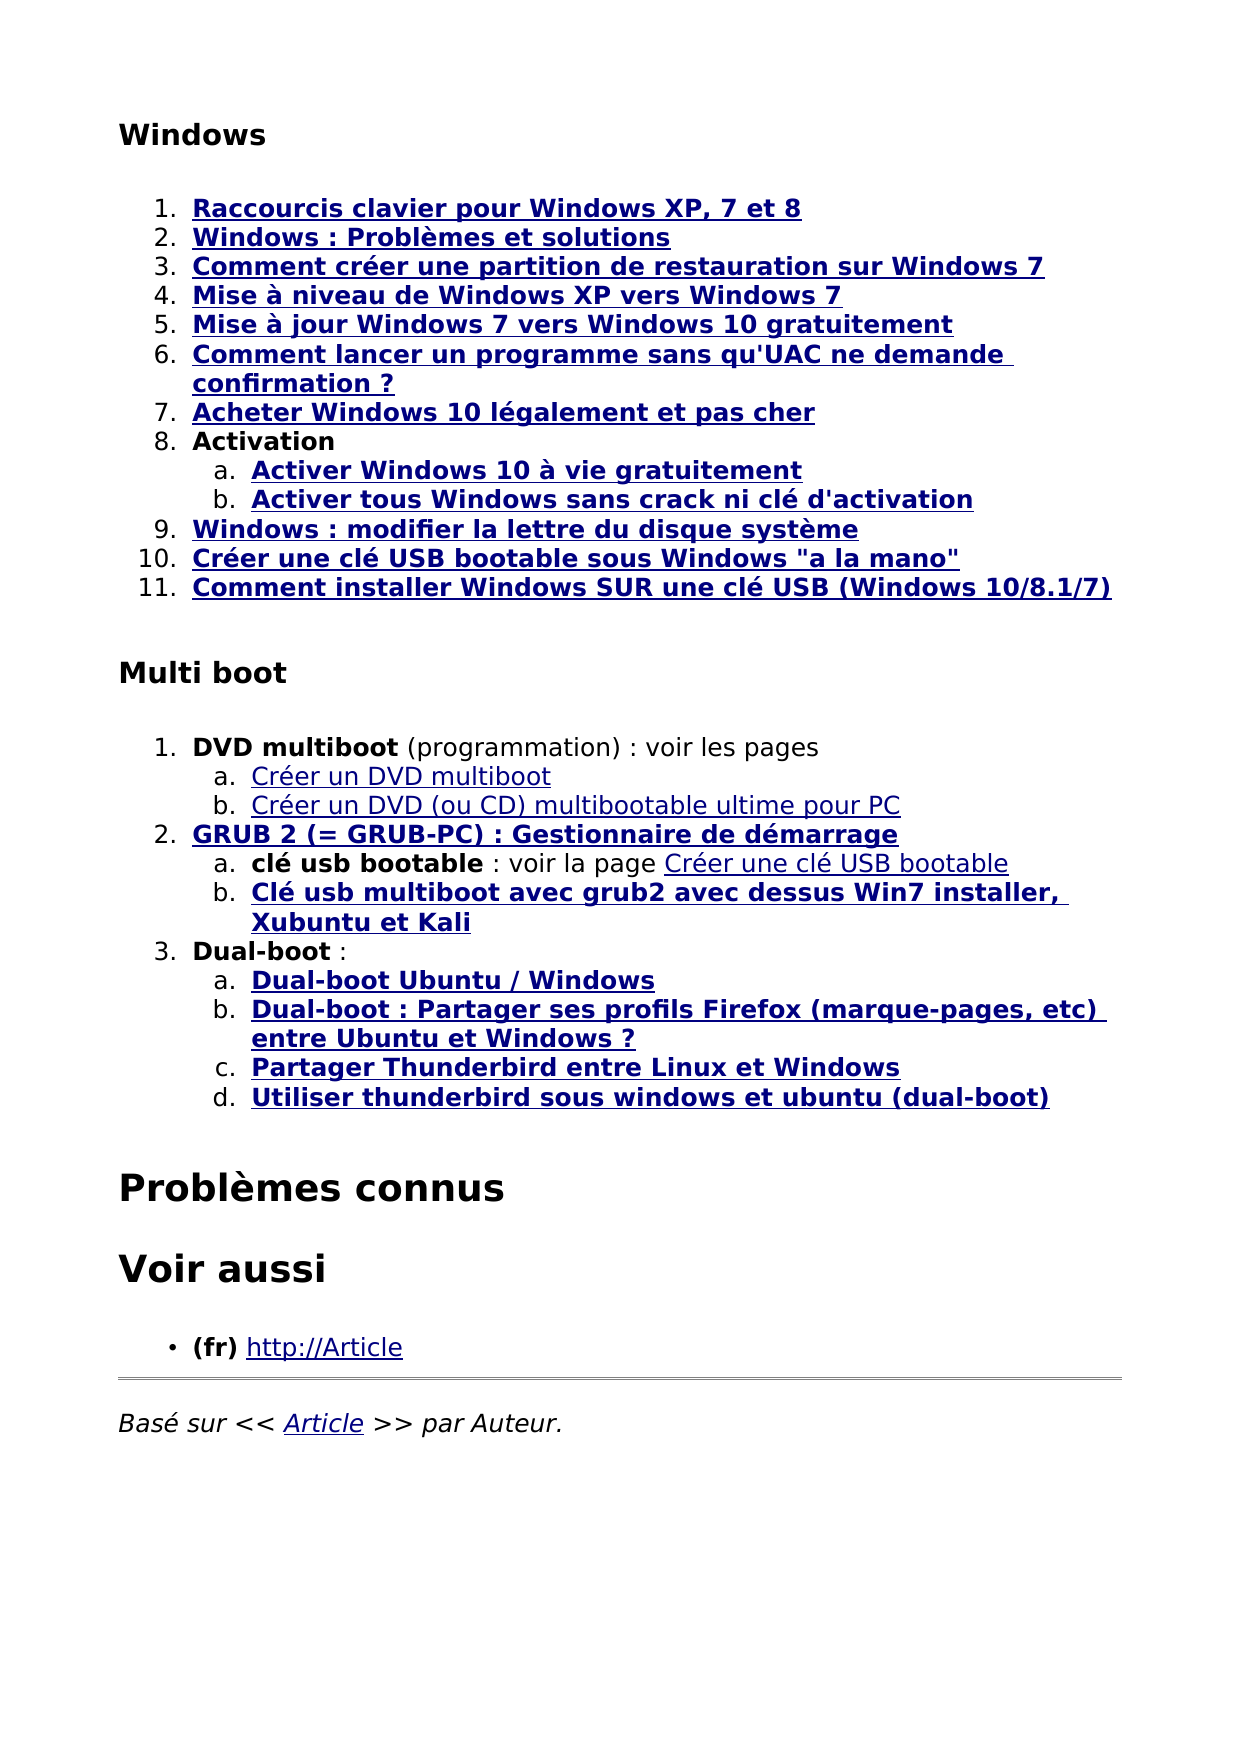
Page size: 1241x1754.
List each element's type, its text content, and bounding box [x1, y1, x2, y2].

list Comment lancer un programme sans qu'UAC ne demande confirmation ? [177, 340, 1122, 398]
list Windows : modifier la lettre du disque système [177, 515, 1122, 544]
subtitle Windows [118, 118, 1122, 152]
list Comment créer une partition de restauration sur Windows 7 [177, 252, 1122, 282]
subtitle Voir aussi [118, 1248, 1122, 1291]
list Dual-boot : Partager ses profils Firefox (marque-pages, etc) entre Ubuntu et Windows ? [236, 995, 1122, 1054]
subtitle Multi boot [118, 657, 1122, 691]
list Créer un DVD (ou CD) multibootable ultime pour PC [236, 791, 1122, 820]
list Windows : Problèmes et solutions [177, 223, 1122, 252]
list DVD multiboot (programmation) : voir les pages [177, 733, 1122, 762]
list Raccourcis clavier pour Windows XP, 7 et 8 [177, 194, 1122, 223]
list Mise à jour Windows 7 vers Windows 10 gratuitement [177, 311, 1122, 340]
list Partager Thunderbird entre Linux et Windows [236, 1054, 1122, 1083]
list (fr) http://Article [177, 1333, 1122, 1362]
list Créer une clé USB bootable sous Windows "a la mano" [177, 544, 1122, 573]
list Comment installer Windows SUR une clé USB (Windows 10/8.1/7) [177, 573, 1122, 602]
list Acheter Windows 10 légalement et pas cher [177, 398, 1122, 427]
list Dual-boot : [177, 937, 1122, 966]
list Activation [177, 427, 1122, 457]
list Utiliser thunderbird sous windows et ubuntu (dual-boot) [236, 1083, 1122, 1112]
list Activer tous Windows sans crack ni clé d'activation [236, 486, 1122, 515]
list Créer un DVD multiboot [236, 762, 1122, 791]
text Basé sur << Article >> par Auteur. [118, 1409, 1122, 1438]
list Dual-boot Ubuntu / Windows [236, 966, 1122, 995]
list Clé usb multiboot avec grub2 avec dessus Win7 installer, Xubuntu et Kali [236, 879, 1122, 937]
list GRUB 2 (= GRUB-PC) : Gestionnaire de démarrage [177, 820, 1122, 849]
subtitle Problèmes connus [118, 1166, 1122, 1210]
list Mise à niveau de Windows XP vers Windows 7 [177, 282, 1122, 311]
list clé usb bootable : voir la page Créer une clé USB bootable [236, 849, 1122, 879]
list Activer Windows 10 à vie gratuitement [236, 457, 1122, 486]
